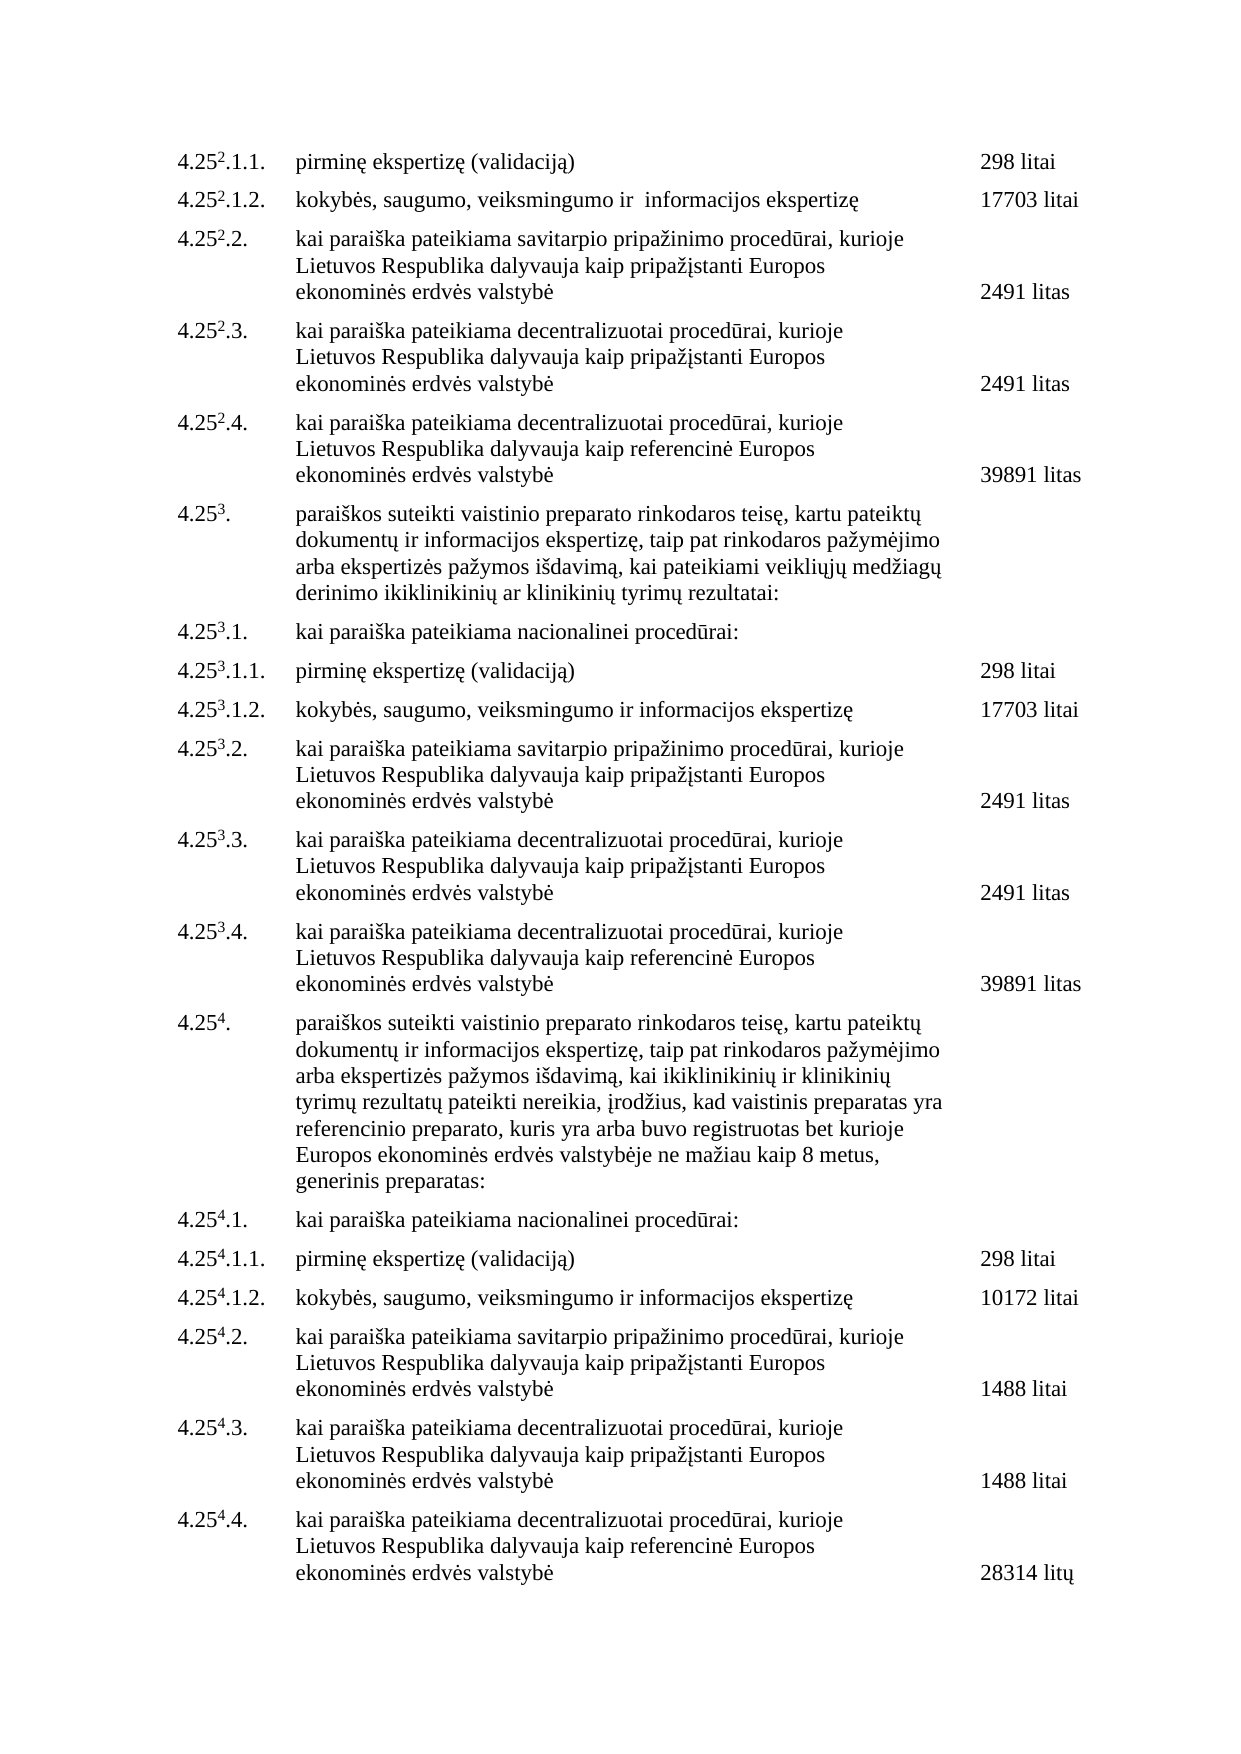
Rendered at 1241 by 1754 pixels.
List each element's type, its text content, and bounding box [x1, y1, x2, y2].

text 4.254.3. kai paraiška pateikiama decentralizuotai procedūrai, kurioje Lietuvos Respublika dalyvauja kaip pripažįstanti Europos ekonominės erdvės valstybė 1488 litai [177, 1414, 1122, 1493]
text 4.252.3. kai paraiška pateikiama decentralizuotai procedūrai, kurioje Lietuvos Respublika dalyvauja kaip pripažįstanti Europos ekonominės erdvės valstybė 2491 litas [177, 317, 1122, 396]
text 4.253. paraiškos suteikti vaistinio preparato rinkodaros teisę, kartu pateiktų dokumentų ir informacijos ekspertizę, taip pat rinkodaros pažymėjimo arba ekspertizės pažymos išdavimą, kai pateikiami veikliųjų medžiagų derinimo ikiklinikinių ar klinikinių tyrimų rezultatai: [177, 500, 1122, 606]
text 4.253.3. kai paraiška pateikiama decentralizuotai procedūrai, kurioje Lietuvos Respublika dalyvauja kaip pripažįstanti Europos ekonominės erdvės valstybė 2491 litas [177, 826, 1122, 905]
text 4.254.2. kai paraiška pateikiama savitarpio pripažinimo procedūrai, kurioje Lietuvos Respublika dalyvauja kaip pripažįstanti Europos ekonominės erdvės valstybė 1488 litai [177, 1323, 1122, 1402]
text 4.252.4. kai paraiška pateikiama decentralizuotai procedūrai, kurioje Lietuvos Respublika dalyvauja kaip referencinė Europos ekonominės erdvės valstybė 39891 litas [177, 408, 1122, 488]
text 4.252.2. kai paraiška pateikiama savitarpio pripažinimo procedūrai, kurioje Lietuvos Respublika dalyvauja kaip pripažįstanti Europos ekonominės erdvės valstybė 2491 litas [177, 225, 1122, 304]
text 4.254.1.2. kokybės, saugumo, veiksmingumo ir informacijos ekspertizę 10172 litai [177, 1284, 1122, 1310]
text 4.253.1.1. pirminę ekspertizę (validaciją) 298 litai [177, 657, 1122, 683]
text 4.254.4. kai paraiška pateikiama decentralizuotai procedūrai, kurioje Lietuvos Respublika dalyvauja kaip referencinė Europos ekonominės erdvės valstybė 28314 litų [177, 1506, 1122, 1585]
text 4.253.1.2. kokybės, saugumo, veiksmingumo ir informacijos ekspertizę 17703 litai [177, 696, 1122, 722]
text 4.253.1. kai paraiška pateikiama nacionalinei procedūrai: [177, 618, 1122, 644]
text 4.254.1. kai paraiška pateikiama nacionalinei procedūrai: [177, 1206, 1122, 1233]
text 4.252.1.2. kokybės, saugumo, veiksmingumo ir informacijos ekspertizę 17703 litai [177, 187, 1122, 213]
text 4.252.1.1. pirminę ekspertizę (validaciją) 298 litai [177, 148, 1122, 174]
text 4.253.2. kai paraiška pateikiama savitarpio pripažinimo procedūrai, kurioje Lietuvos Respublika dalyvauja kaip pripažįstanti Europos ekonominės erdvės valstybė 2491 litas [177, 734, 1122, 814]
text 4.254.1.1. pirminę ekspertizę (validaciją) 298 litai [177, 1245, 1122, 1271]
text 4.254. paraiškos suteikti vaistinio preparato rinkodaros teisę, kartu pateiktų dokumentų ir informacijos ekspertizę, taip pat rinkodaros pažymėjimo arba ekspertizės pažymos išdavimą, kai ikiklinikinių ir klinikinių tyrimų rezultatų pateikti nereikia, įrodžius, kad vaistinis preparatas yra referencinio preparato, kuris yra arba buvo registruotas bet kurioje Europos ekonominės erdvės valstybėje ne mažiau kaip 8 metus, generinis preparatas: [177, 1009, 1122, 1194]
text 4.253.4. kai paraiška pateikiama decentralizuotai procedūrai, kurioje Lietuvos Respublika dalyvauja kaip referencinė Europos ekonominės erdvės valstybė 39891 litas [177, 918, 1122, 997]
